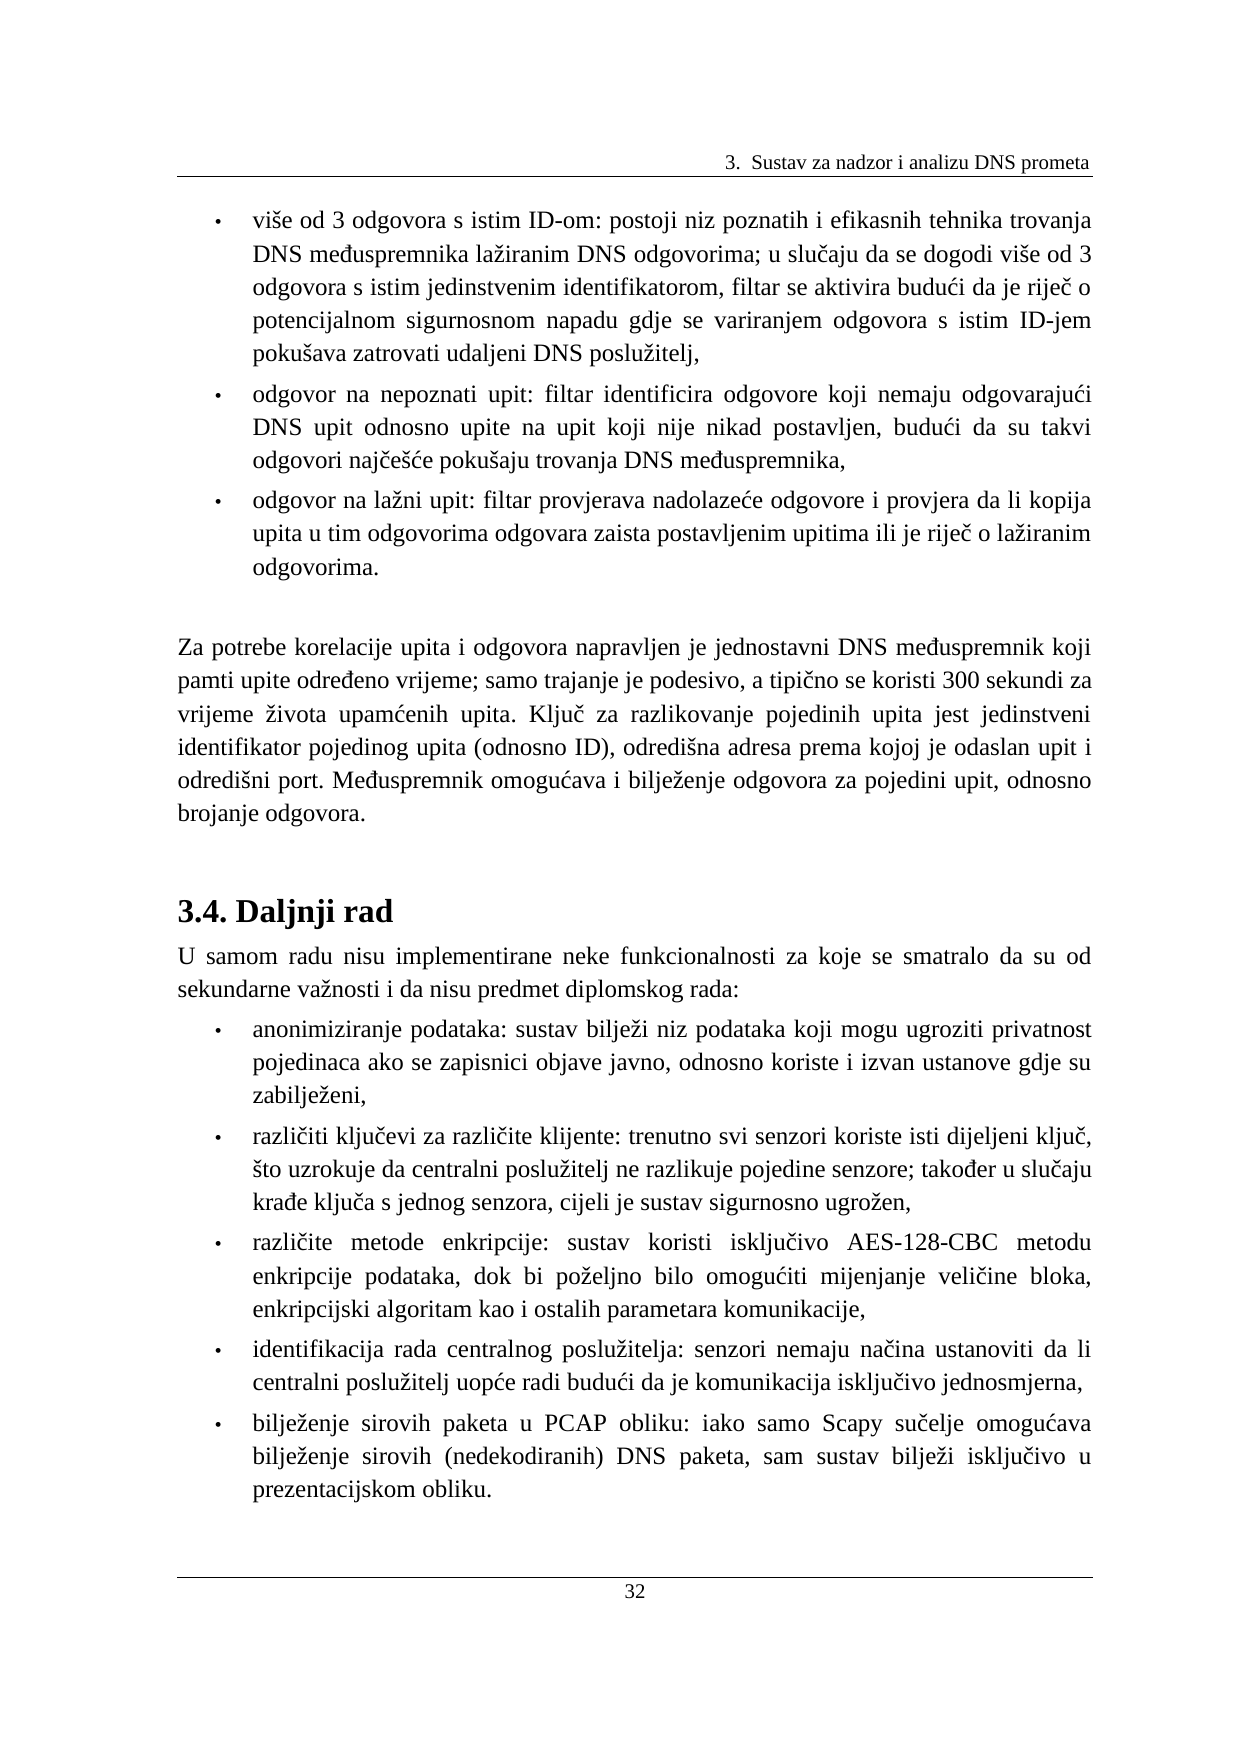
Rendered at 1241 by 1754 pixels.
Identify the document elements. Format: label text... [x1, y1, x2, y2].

list različite metode enkripcije: sustav koristi isključivo AES-128-CBC metodu enkripcije podataka, dok bi poželjno bilo omogućiti mijenjanje veličine bloka, enkripcijski algoritam kao i ostalih parametara komunikacije, [215, 1228, 1093, 1323]
list više od 3 odgovora s istim ID-om: postoji niz poznatih i efikasnih tehnika trovanja DNS međuspremnika lažiranim DNS odgovorima; u slučaju da se dogodi više od 3 odgovora s istim jedinstvenim identifikatorom, filtar se aktivira budući da je riječ o potencijalnom sigurnosnom napadu gdje se variranjem odgovora s istim ID-jem pokušava zatrovati udaljeni DNS poslužitelj, [215, 207, 1093, 367]
text U samom radu nisu implementirane neke funkcionalnosti za koje se smatralo da su od sekundarne važnosti i da nisu predmet diplomskog rada: [177, 942, 1093, 1003]
text Za potrebe korelacije upita i odgovora napravljen je jednostavni DNS međuspremnik koji pamti upite određeno vrijeme; samo trajanje je podesivo, a tipično se koristi 300 sekundi za vrijeme života upamćenih upita. Ključ za razlikovanje pojedinih upita jest jedinstveni identifikator pojedinog upita (odnosno ID), odredišna adresa prema kojoj je odaslan upit i odredišni port. Međuspremnik omogućava i bilježenje odgovora za pojedini upit, odnosno brojanje odgovora. [177, 633, 1093, 827]
list bilježenje sirovih paketa u PCAP obliku: iako samo Scapy sučelje omogućava bilježenje sirovih (nedekodiranih) DNS paketa, sam sustav bilježi isključivo u prezentacijskom obliku. [215, 1409, 1093, 1503]
list odgovor na lažni upit: filtar provjerava nadolazeće odgovore i provjera da li kopija upita u tim odgovorima odgovara zaista postavljenim upitima ili je riječ o lažiranim odgovorima. [215, 486, 1093, 581]
list identifikacija rada centralnog poslužitelja: senzori nemaju načina ustanoviti da li centralni poslužitelj uopće radi budući da je komunikacija isključivo jednosmjerna, [215, 1335, 1093, 1396]
list različiti ključevi za različite klijente: trenutno svi senzori koriste isti dijeljeni ključ, što uzrokuje da centralni poslužitelj ne razlikuje pojedine senzore; također u slučaju krađe ključa s jednog senzora, cijeli je sustav sigurnosno ugrožen, [215, 1122, 1093, 1216]
list anonimiziranje podataka: sustav bilježi niz podataka koji mogu ugroziti privatnost pojedinaca ako se zapisnici objave javno, odnosno koriste i izvan ustanove gdje su zabilježeni, [215, 1015, 1093, 1109]
list odgovor na nepoznati upit: filtar identificira odgovore koji nemaju odgovarajući DNS upit odnosno upite na upit koji nije nikad postavljen, budući da su takvi odgovori najčešće pokušaju trovanja DNS međuspremnika, [215, 380, 1093, 474]
subtitle Daljnji rad [177, 892, 1093, 929]
